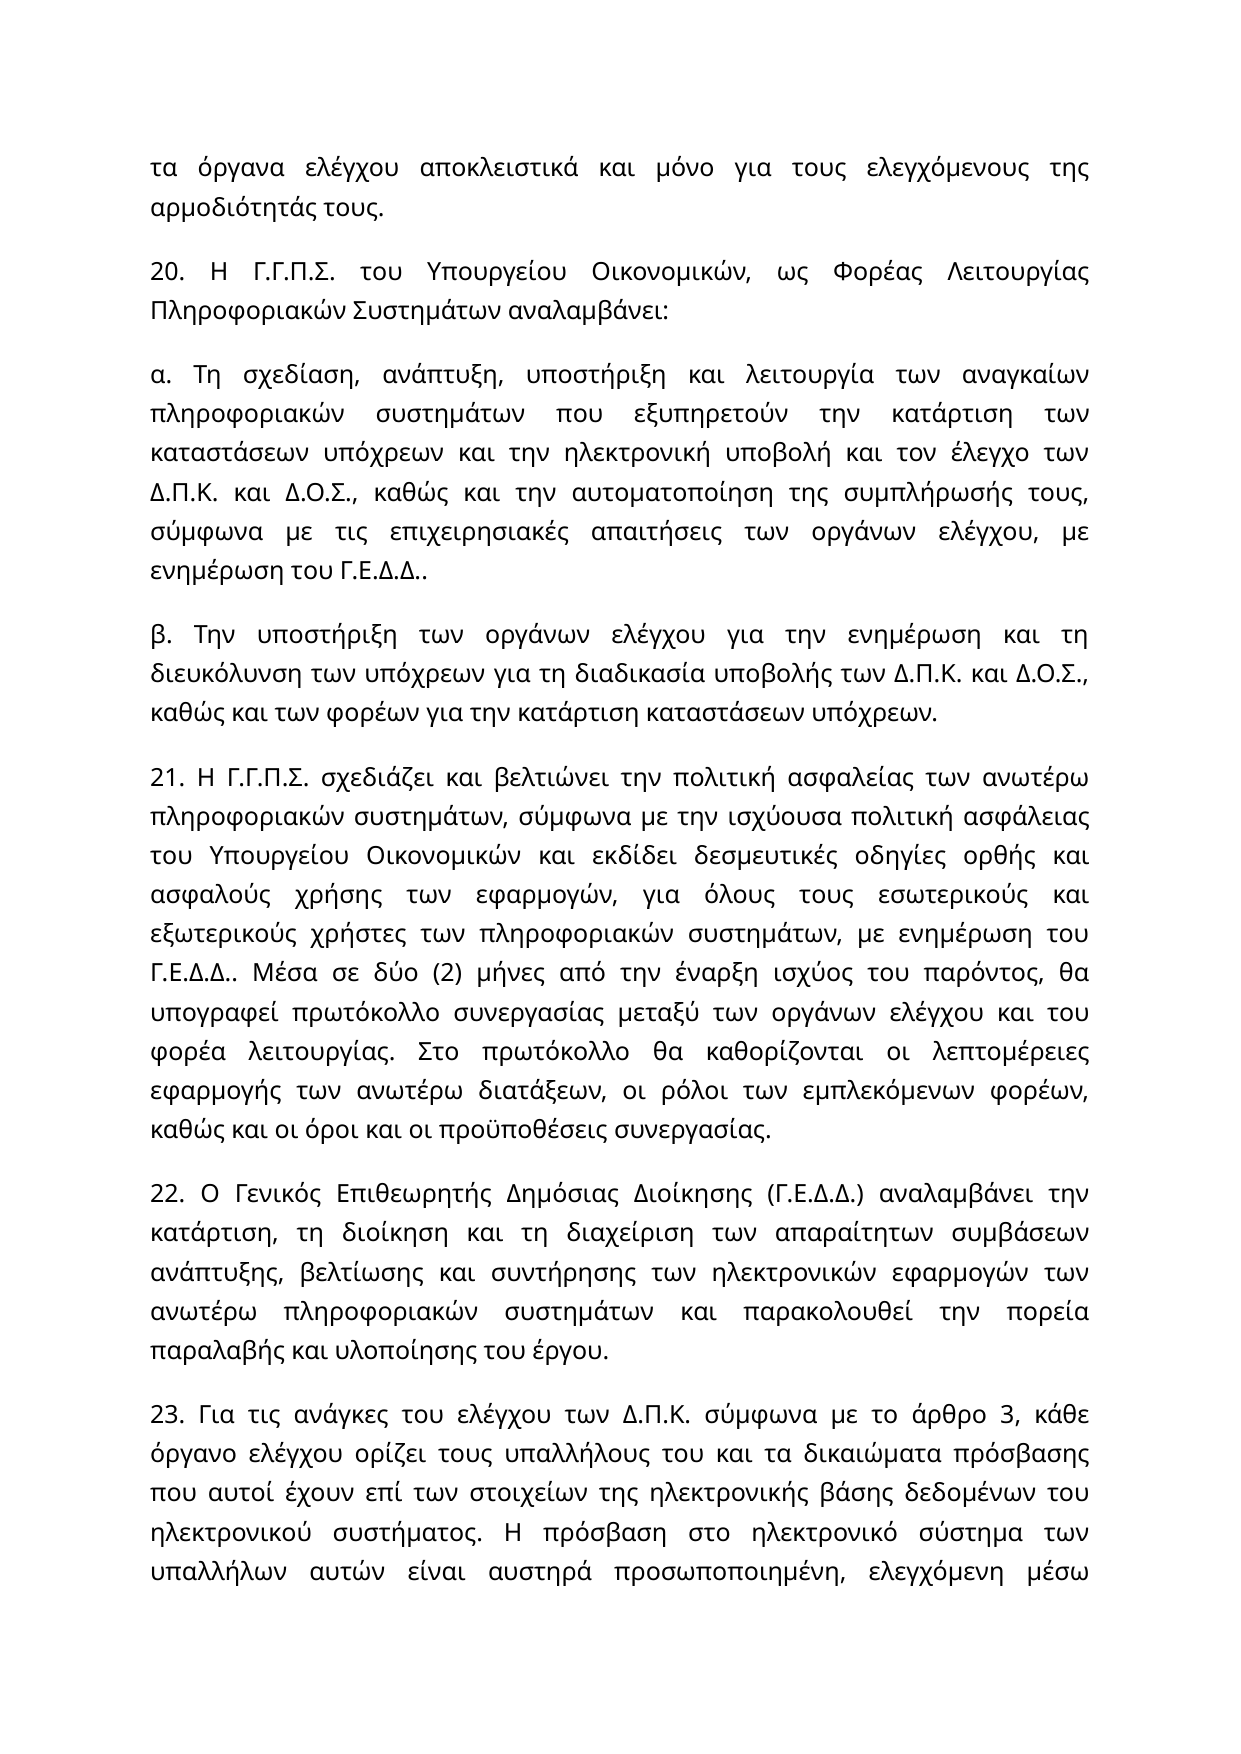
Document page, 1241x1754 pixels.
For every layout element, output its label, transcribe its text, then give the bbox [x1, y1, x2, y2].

text τα όργανα ελέγχου αποκλειστικά και μόνο για τους ελεγχόμενους της αρμοδιότητάς τους. [150, 150, 1090, 223]
text α. Τη σχεδίαση, ανάπτυξη, υποστήριξη και λειτουργία των αναγκαίων πληροφοριακών συστημάτων που εξυπηρετούν την κατάρτιση των καταστάσεων υπόχρεων και την ηλεκτρονική υποβολή και τον έλεγχο των Δ.Π.Κ. και Δ.Ο.Σ., καθώς και την αυτοματοποίηση της συμπλήρωσής τους, σύμφωνα με τις επιχειρησιακές απαιτήσεις των οργάνων ελέγχου, με ενημέρωση του Γ.Ε.Δ.Δ.. [150, 357, 1090, 587]
text 21. Η Γ.Γ.Π.Σ. σχεδιάζει και βελτιώνει την πολιτική ασφαλείας των ανωτέρω πληροφοριακών συστημάτων, σύμφωνα με την ισχύουσα πολιτική ασφάλειας του Υπουργείου Οικονομικών και εκδίδει δεσμευτικές οδηγίες ορθής και ασφαλούς χρήσης των εφαρμογών, για όλους τους εσωτερικούς και εξωτερικούς χρήστες των πληροφοριακών συστημάτων, με ενημέρωση του Γ.Ε.Δ.Δ.. Μέσα σε δύο (2) μήνες από την έναρξη ισχύος του παρόντος, θα υπογραφεί πρωτόκολλο συνεργασίας μεταξύ των οργάνων ελέγχου και του φορέα λειτουργίας. Στο πρωτόκολλο θα καθορίζονται οι λεπτομέρειες εφαρμογής των ανωτέρω διατάξεων, οι ρόλοι των εμπλεκόμενων φορέων, καθώς και οι όροι και οι προϋποθέσεις συνεργασίας. [150, 759, 1090, 1146]
text 22. Ο Γενικός Επιθεωρητής Δημόσιας Διοίκησης (Γ.Ε.Δ.Δ.) αναλαμβάνει την κατάρτιση, τη διοίκηση και τη διαχείριση των απαραίτητων συμβάσεων ανάπτυξης, βελτίωσης και συντήρησης των ηλεκτρονικών εφαρμογών των ανωτέρω πληροφοριακών συστημάτων και παρακολουθεί την πορεία παραλαβής και υλοποίησης του έργου. [150, 1176, 1090, 1367]
text β. Την υποστήριξη των οργάνων ελέγχου για την ενημέρωση και τη διευκόλυνση των υπόχρεων για τη διαδικασία υποβολής των Δ.Π.Κ. και Δ.Ο.Σ., καθώς και των φορέων για την κατάρτιση καταστάσεων υπόχρεων. [150, 617, 1090, 729]
text 23. Για τις ανάγκες του ελέγχου των Δ.Π.Κ. σύμφωνα με το άρθρο 3, κάθε όργανο ελέγχου ορίζει τους υπαλλήλους του και τα δικαιώματα πρόσβασης που αυτοί έχουν επί των στοιχείων της ηλεκτρονικής βάσης δεδομένων του ηλεκτρονικού συστήματος. Η πρόσβαση στο ηλεκτρονικό σύστημα των υπαλλήλων αυτών είναι αυστηρά προσωποποιημένη, ελεγχόμενη μέσω [150, 1397, 1090, 1587]
text 20. Η Γ.Γ.Π.Σ. του Υπουργείου Οικονομικών, ως Φορέας Λειτουργίας Πληροφοριακών Συστημάτων αναλαμβάνει: [150, 253, 1090, 327]
